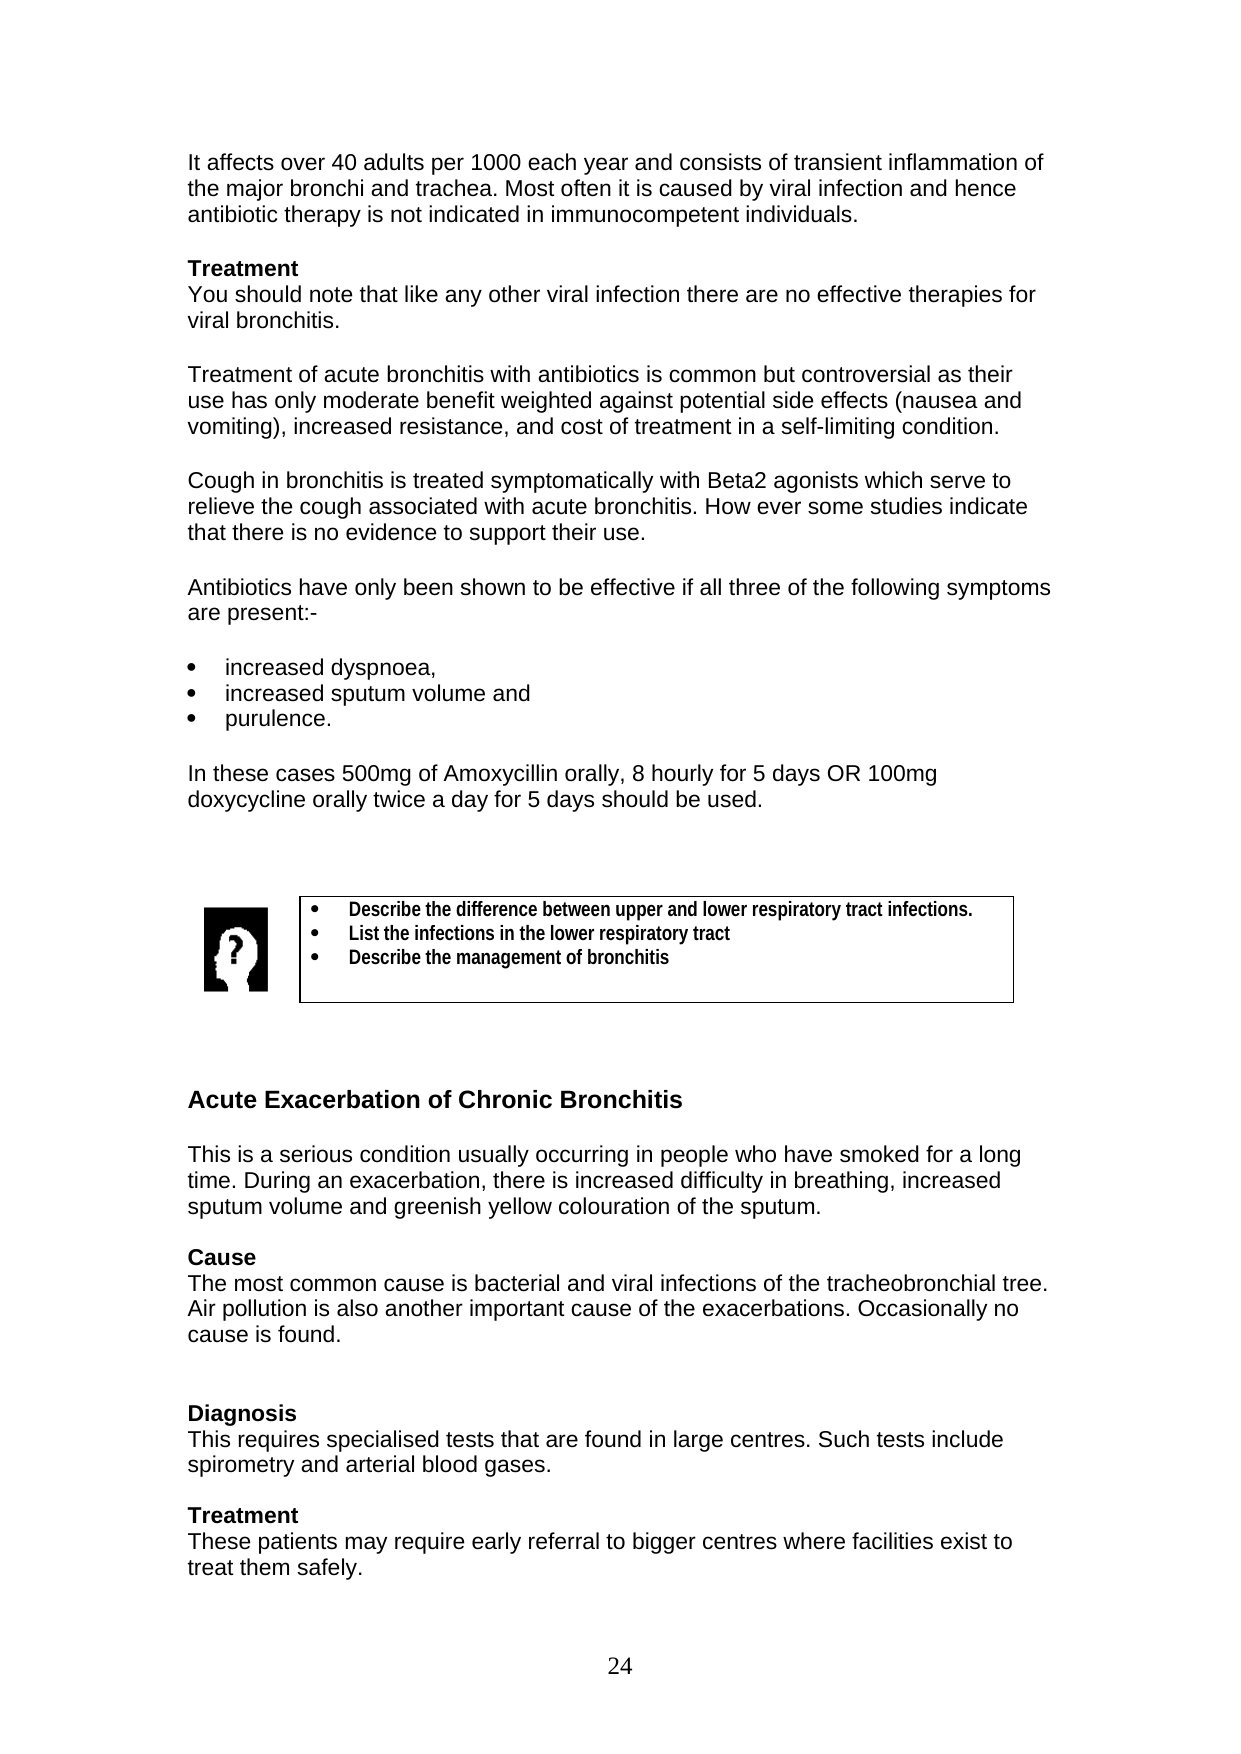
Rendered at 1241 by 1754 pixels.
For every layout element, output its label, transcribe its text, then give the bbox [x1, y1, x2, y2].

text You should note that like any other viral infection there are no effective therapies for viral bronchitis. [187, 282, 1053, 333]
text Cause [187, 1245, 1053, 1270]
picture [204, 906, 270, 993]
subtitle Acute Exacerbation of Chronic Bronchitis [187, 1086, 1053, 1114]
list increased sputum volume and [187, 680, 1053, 706]
text Cough in bronchitis is treated symptomatically with Beta2 agonists which serve to relieve the cough associated with acute bronchitis. How ever some studies indicate that there is no evidence to support their use. [187, 468, 1053, 545]
table_header Describe the difference between upper and lower respiratory tract infections. List the infections in the lower respiratory tract Describe the management of bronchitis [301, 897, 1013, 1002]
list increased dyspnoea, [187, 654, 1053, 680]
text Treatment of acute bronchitis with antibiotics is common but controversial as their use has only moderate benefit weighted against potential side effects (nausea and vomiting), increased resistance, and cost of treatment in a self-limiting condition. [187, 362, 1053, 439]
text Treatment [187, 1503, 1053, 1529]
list purulence. [187, 706, 1053, 731]
text These patients may require early referral to bigger centres where facilities exist to treat them safely. [187, 1529, 1053, 1580]
text Treatment [187, 256, 1053, 282]
text The most common cause is bacterial and viral infections of the tracheobronchial tree. Air pollution is also another important cause of the exacerbations. Occasionally no cause is found. [187, 1270, 1053, 1347]
table_header [176, 896, 299, 1002]
text In these cases 500mg of Amoxycillin orally, 8 hourly for 5 days OR 100mg doxycycline orally twice a day for 5 days should be used. [187, 761, 1053, 812]
text It affects over 40 adults per 1000 each year and consists of transient inflammation of the major bronchi and trachea. Most often it is caused by viral infection and hence antibiotic therapy is not indicated in immunocompetent individuals. [187, 150, 1053, 227]
text Antibiotics have only been shown to be effective if all three of the following symptoms are present:- [187, 574, 1053, 625]
text Diagnosis [187, 1401, 1053, 1426]
text This requires specialised tests that are found in large centres. Such tests include spirometry and arterial blood gases. [187, 1426, 1053, 1478]
text This is a serious condition usually occurring in people who have smoked for a long time. During an exacerbation, there is increased difficulty in breathing, increased sputum volume and greenish yellow colouration of the sputum. [187, 1142, 1053, 1219]
